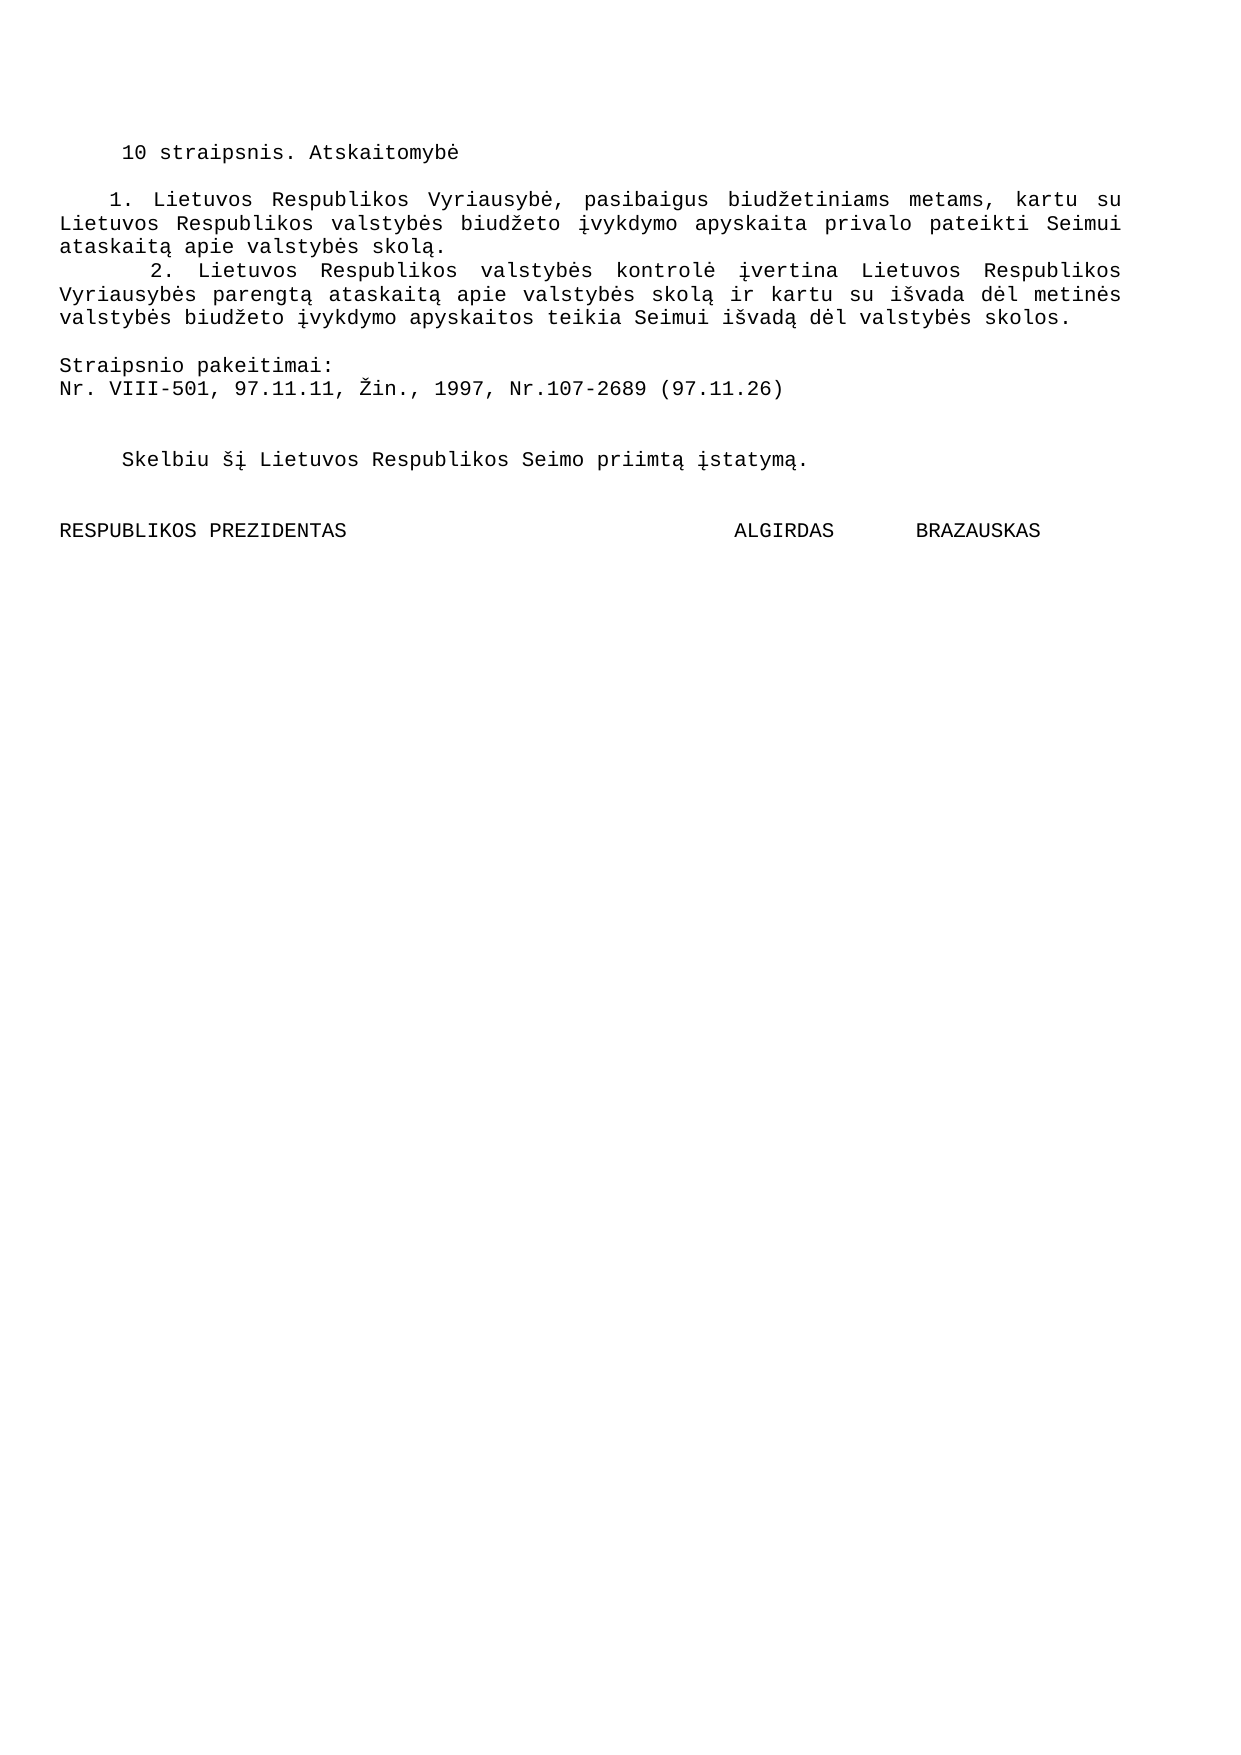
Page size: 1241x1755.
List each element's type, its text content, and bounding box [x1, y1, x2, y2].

text Nr. VIII-501, 97.11.11, Žin., 1997, Nr.107-2689 (97.11.26) [59, 378, 1122, 402]
text 10 straipsnis. Atskaitomybė [59, 142, 1122, 165]
text RESPUBLIKOS PREZIDENTAS ALGIRDAS BRAZAUSKAS [59, 520, 1122, 567]
text 1. Lietuvos Respublikos Vyriausybė, pasibaigus biudžetiniams metams, kartu su Lietuvos Respublikos valstybės biudžeto įvykdymo apyskaita privalo pateikti Seimui ataskaitą apie valstybės skolą. [59, 189, 1122, 260]
text Skelbiu šį Lietuvos Respublikos Seimo priimtą įstatymą. [59, 449, 1122, 473]
text Straipsnio pakeitimai: [59, 354, 1122, 378]
text 2. Lietuvos Respublikos valstybės kontrolė įvertina Lietuvos Respublikos Vyriausybės parengtą ataskaitą apie valstybės skolą ir kartu su išvada dėl metinės valstybės biudžeto įvykdymo apyskaitos teikia Seimui išvadą dėl valstybės skolos. [59, 260, 1122, 331]
